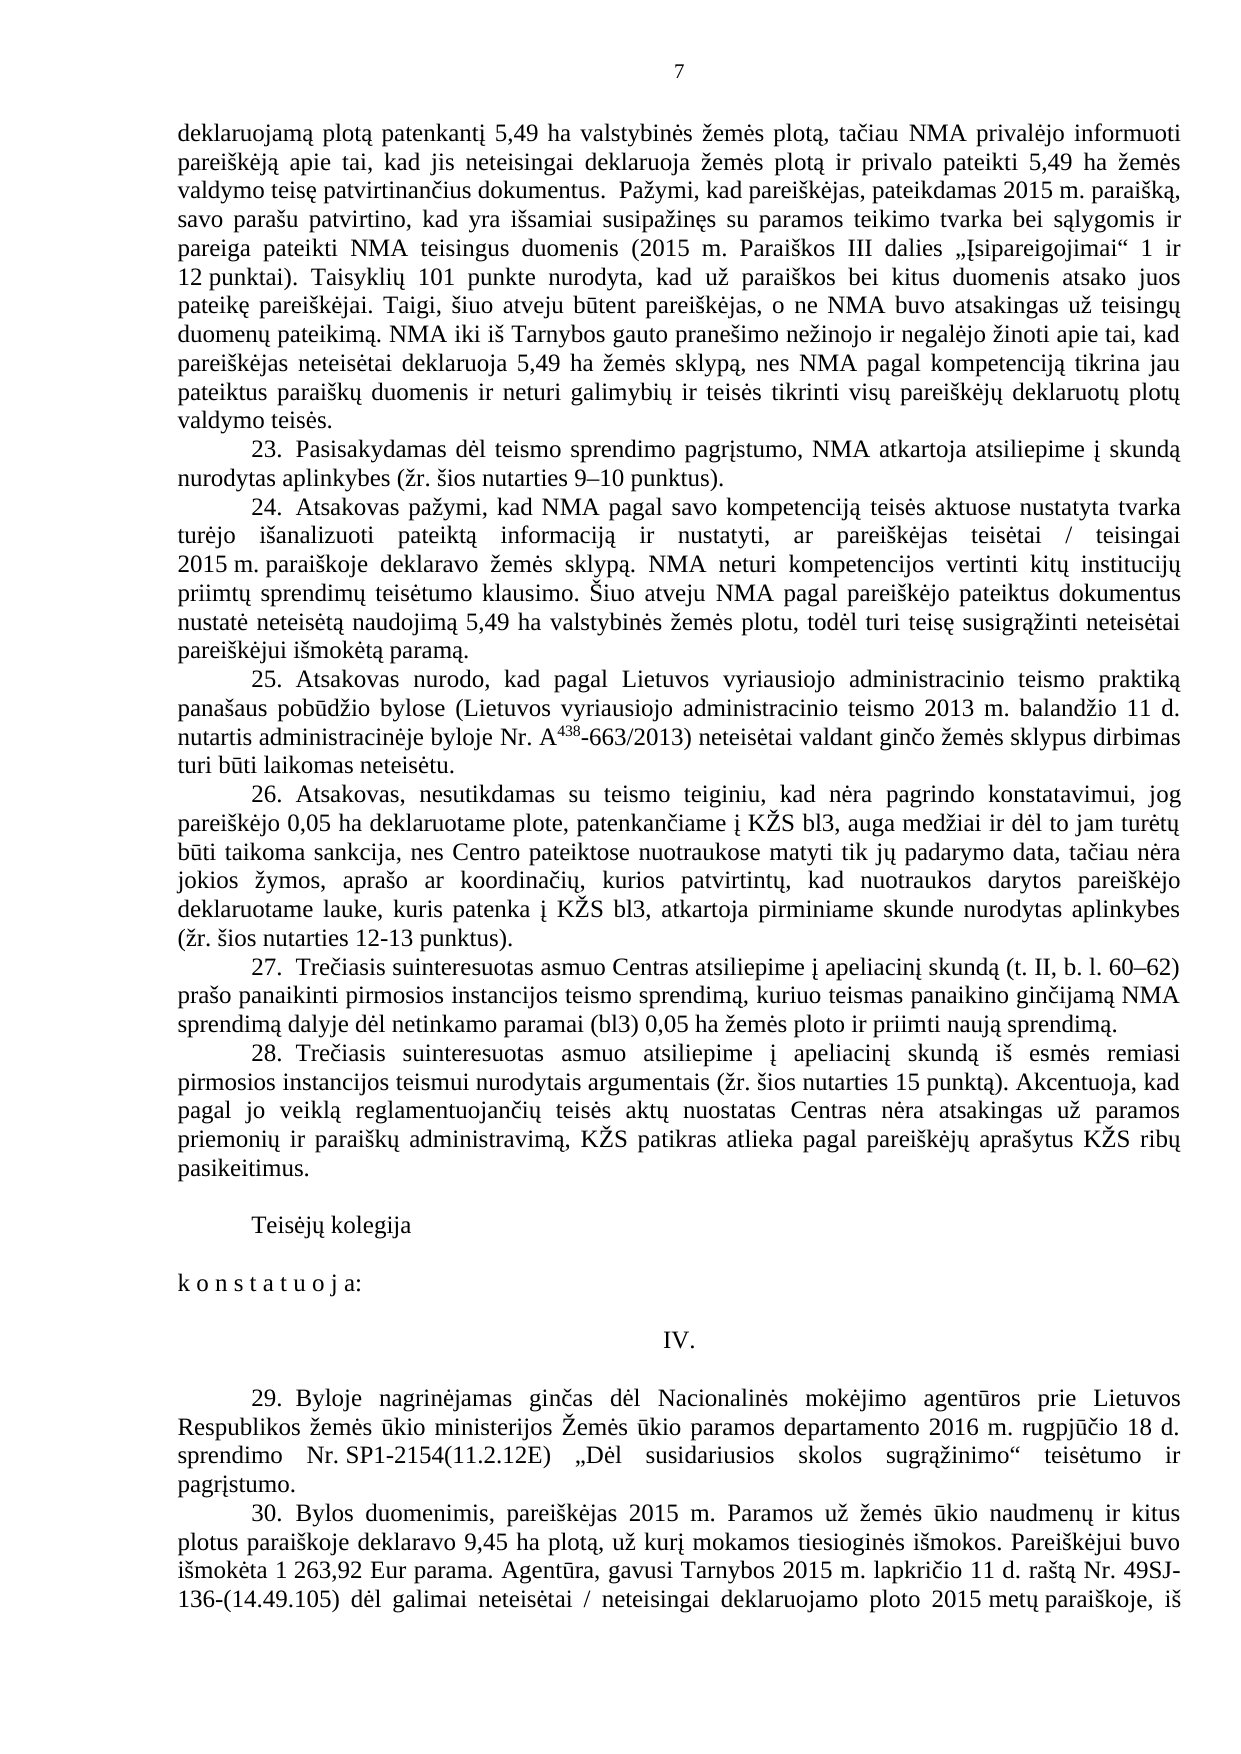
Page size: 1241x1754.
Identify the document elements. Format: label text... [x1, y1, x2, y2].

text 27. Trečiasis suinteresuotas asmuo Centras atsiliepime į apeliacinį skundą (t. II, b. l. 60–62) prašo panaikinti pirmosios instancijos teismo sprendimą, kuriuo teismas panaikino ginčijamą NMA sprendimą dalyje dėl netinkamo paramai (bl3) 0,05 ha žemės ploto ir priimti naują sprendimą. [177, 952, 1181, 1038]
text 26. Atsakovas, nesutikdamas su teismo teiginiu, kad nėra pagrindo konstatavimui, jog pareiškėjo 0,05 ha deklaruotame plote, patenkančiame į KŽS bl3, auga medžiai ir dėl to jam turėtų būti taikoma sankcija, nes Centro pateiktose nuotraukose matyti tik jų padarymo data, tačiau nėra jokios žymos, aprašo ar koordinačių, kurios patvirtintų, kad nuotraukos darytos pareiškėjo deklaruotame lauke, kuris patenka į KŽS bl3, atkartoja pirminiame skunde nurodytas aplinkybes (žr. šios nutarties 12-13 punktus). [177, 779, 1181, 952]
text 25. Atsakovas nurodo, kad pagal Lietuvos vyriausiojo administracinio teismo praktiką panašaus pobūdžio bylose (Lietuvos vyriausiojo administracinio teismo 2013 m. balandžio 11 d. nutartis administracinėje byloje Nr. A438-663/2013) neteisėtai valdant ginčo žemės sklypus dirbimas turi būti laikomas neteisėtu. [177, 664, 1181, 779]
text 24. Atsakovas pažymi, kad NMA pagal savo kompetenciją teisės aktuose nustatyta tvarka turėjo išanalizuoti pateiktą informaciją ir nustatyti, ar pareiškėjas teisėtai / teisingai 2015 m. paraiškoje deklaravo žemės sklypą. NMA neturi kompetencijos vertinti kitų institucijų priimtų sprendimų teisėtumo klausimo. Šiuo atveju NMA pagal pareiškėjo pateiktus dokumentus nustatė neteisėtą naudojimą 5,49 ha valstybinės žemės plotu, todėl turi teisę susigrąžinti neteisėtai pareiškėjui išmokėtą paramą. [177, 492, 1181, 664]
text deklaruojamą plotą patenkantį 5,49 ha valstybinės žemės plotą, tačiau NMA privalėjo informuoti pareiškėją apie tai, kad jis neteisingai deklaruoja žemės plotą ir privalo pateikti 5,49 ha žemės valdymo teisę patvirtinančius dokumentus. Pažymi, kad pareiškėjas, pateikdamas 2015 m. paraišką, savo parašu patvirtino, kad yra išsamiai susipažinęs su paramos teikimo tvarka bei sąlygomis ir pareiga pateikti NMA teisingus duomenis (2015 m. Paraiškos III dalies „Įsipareigojimai“ 1 ir 12 punktai). Taisyklių 101 punkte nurodyta, kad už paraiškos bei kitus duomenis atsako juos pateikę pareiškėjai. Taigi, šiuo atveju būtent pareiškėjas, o ne NMA buvo atsakingas už teisingų duomenų pateikimą. NMA iki iš Tarnybos gauto pranešimo nežinojo ir negalėjo žinoti apie tai, kad pareiškėjas neteisėtai deklaruoja 5,49 ha žemės sklypą, nes NMA pagal kompetenciją tikrina jau pateiktus paraiškų duomenis ir neturi galimybių ir teisės tikrinti visų pareiškėjų deklaruotų plotų valdymo teisės. [177, 118, 1181, 434]
text 28. Trečiasis suinteresuotas asmuo atsiliepime į apeliacinį skundą iš esmės remiasi pirmosios instancijos teismui nurodytais argumentais (žr. šios nutarties 15 punktą). Akcentuoja, kad pagal jo veiklą reglamentuojančių teisės aktų nuostatas Centras nėra atsakingas už paramos priemonių ir paraiškų administravimą, KŽS patikras atlieka pagal pareiškėjų aprašytus KŽS ribų pasikeitimus. [177, 1038, 1181, 1182]
text 29. Byloje nagrinėjamas ginčas dėl Nacionalinės mokėjimo agentūros prie Lietuvos Respublikos žemės ūkio ministerijos Žemės ūkio paramos departamento 2016 m. rugpjūčio 18 d. sprendimo Nr. SP1-2154(11.2.12E) „Dėl susidariusios skolos sugrąžinimo“ teisėtumo ir pagrįstumo. [177, 1383, 1181, 1498]
text IV. [177, 1326, 1181, 1354]
text 23. Pasisakydamas dėl teismo sprendimo pagrįstumo, NMA atkartoja atsiliepime į skundą nurodytas aplinkybes (žr. šios nutarties 9–10 punktus). [177, 434, 1181, 492]
text k o n s t a t u o j a: [177, 1268, 1181, 1297]
text Teisėjų kolegija [177, 1211, 1181, 1239]
text 30. Bylos duomenimis, pareiškėjas 2015 m. Paramos už žemės ūkio naudmenų ir kitus plotus paraiškoje deklaravo 9,45 ha plotą, už kurį mokamos tiesioginės išmokos. Pareiškėjui buvo išmokėta 1 263,92 Eur parama. Agentūra, gavusi Tarnybos 2015 m. lapkričio 11 d. raštą Nr. 49SJ-136-(14.49.105) dėl galimai neteisėtai / neteisingai deklaruojamo ploto 2015 metų paraiškoje, iš [177, 1498, 1181, 1613]
